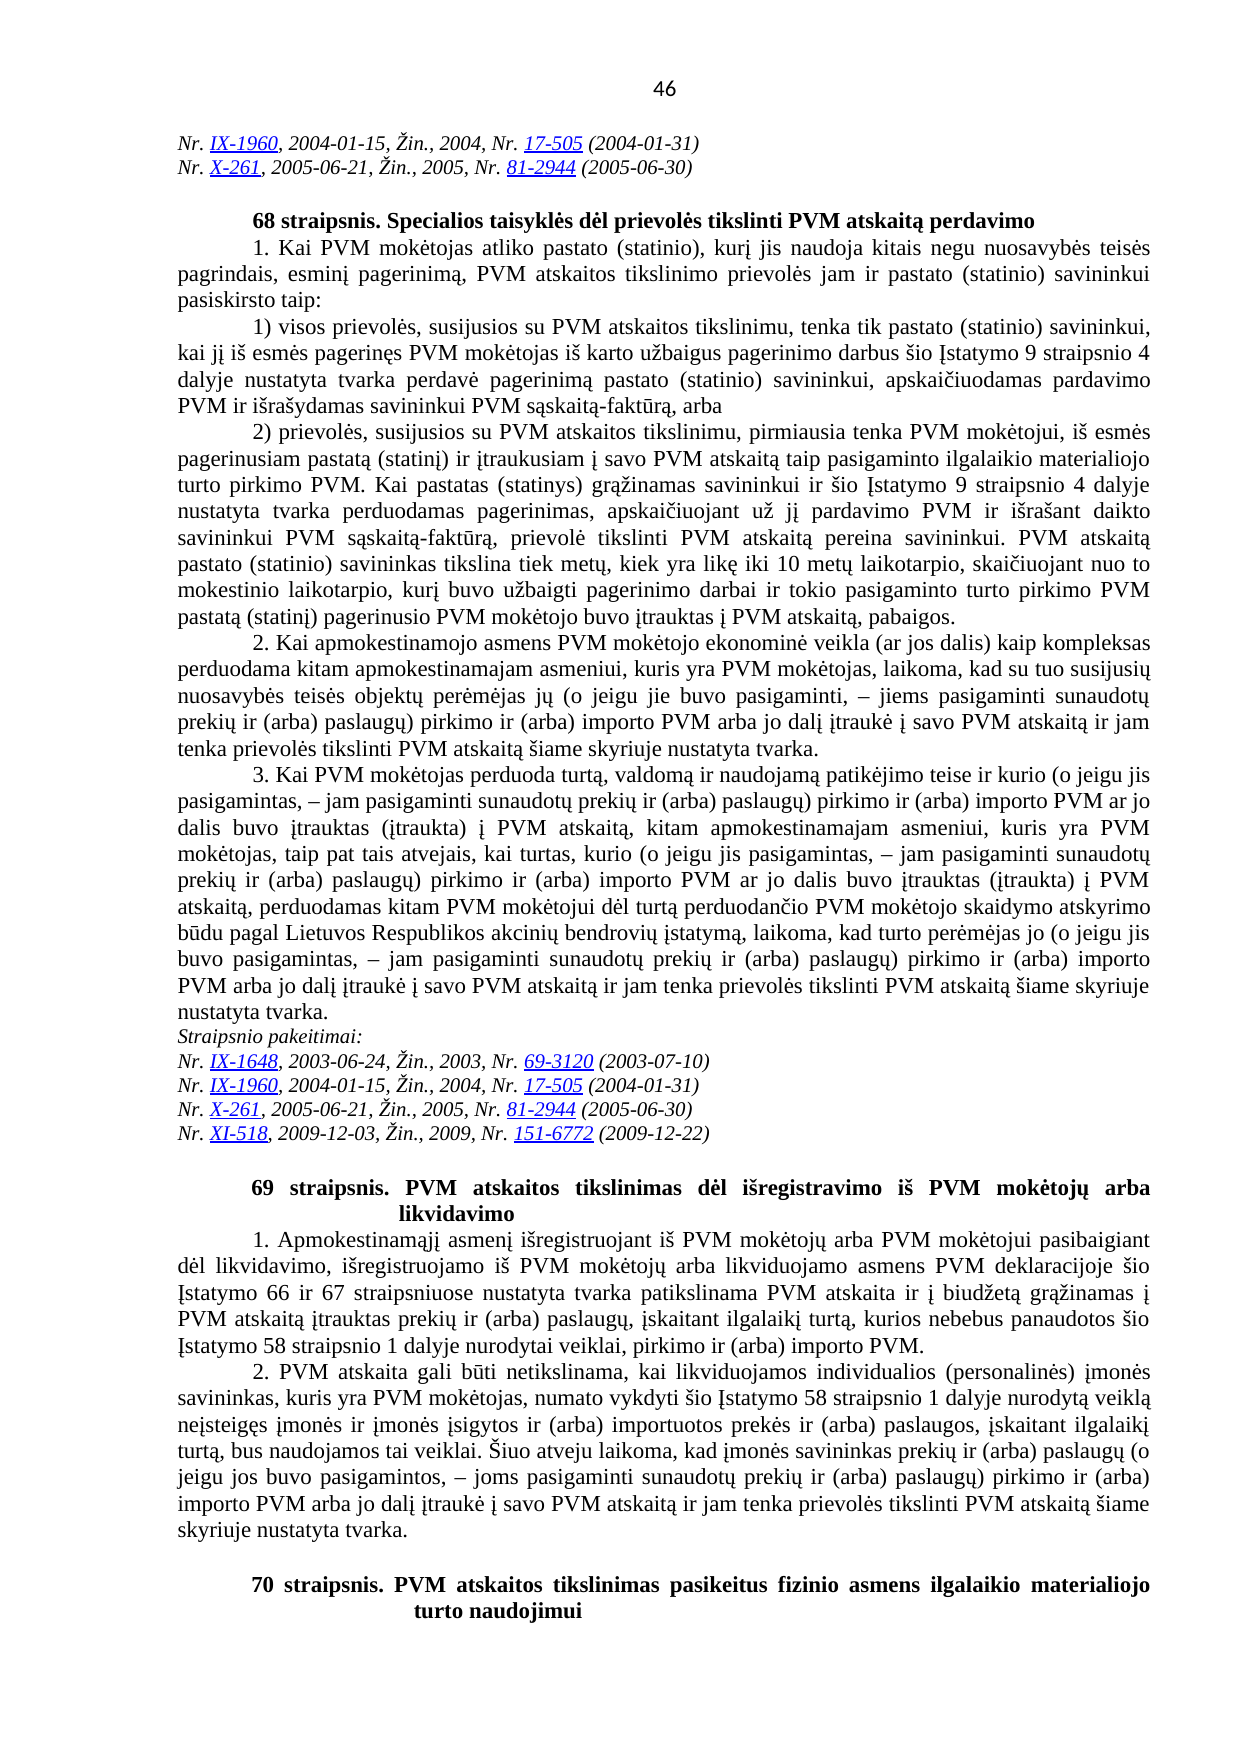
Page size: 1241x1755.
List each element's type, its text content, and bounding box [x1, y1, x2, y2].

text Nr. X-261, 2005-06-21, Žin., 2005, Nr. 81-2944 (2005-06-30) [177, 155, 1152, 179]
text 2) prievolės, susijusios su PVM atskaitos tikslinimu, pirmiausia tenka PVM mokėtojui, iš esmės pagerinusiam pastatą (statinį) ir įtraukusiam į savo PVM atskaitą taip pasigaminto ilgalaikio materialiojo turto pirkimo PVM. Kai pastatas (statinys) grąžinamas savininkui ir šio Įstatymo 9 straipsnio 4 dalyje nustatyta tvarka perduodamas pagerinimas, apskaičiuojant už jį pardavimo PVM ir išrašant daikto savininkui PVM sąskaitą-faktūrą, prievolė tikslinti PVM atskaitą pereina savininkui. PVM atskaitą pastato (statinio) savininkas tikslina tiek metų, kiek yra likę iki 10 metų laikotarpio, skaičiuojant nuo to mokestinio laikotarpio, kurį buvo užbaigti pagerinimo darbai ir tokio pasigaminto turto pirkimo PVM pastatą (statinį) pagerinusio PVM mokėtojo buvo įtrauktas į PVM atskaitą, pabaigos. [177, 418, 1152, 629]
text 2. PVM atskaita gali būti netikslinama, kai likviduojamos individualios (personalinės) įmonės savininkas, kuris yra PVM mokėtojas, numato vykdyti šio Įstatymo 58 straipsnio 1 dalyje nurodytą veiklą neįsteigęs įmonės ir įmonės įsigytos ir (arba) importuotos prekės ir (arba) paslaugos, įskaitant ilgalaikį turtą, bus naudojamos tai veiklai. Šiuo atveju laikoma, kad įmonės savininkas prekių ir (arba) paslaugų (o jeigu jos buvo pasigamintos, – joms pasigaminti sunaudotų prekių ir (arba) paslaugų) pirkimo ir (arba) importo PVM arba jo dalį įtraukė į savo PVM atskaitą ir jam tenka prievolės tikslinti PVM atskaitą šiame skyriuje nustatyta tvarka. [177, 1358, 1152, 1542]
text Nr. IX-1648, 2003-06-24, Žin., 2003, Nr. 69-3120 (2003-07-10) [177, 1048, 1152, 1073]
text 1) visos prievolės, susijusios su PVM atskaitos tikslinimu, tenka tik pastato (statinio) savininkui, kai jį iš esmės pagerinęs PVM mokėtojas iš karto užbaigus pagerinimo darbus šio Įstatymo 9 straipsnio 4 dalyje nustatyta tvarka perdavė pagerinimą pastato (statinio) savininkui, apskaičiuodamas pardavimo PVM ir išrašydamas savininkui PVM sąskaitą-faktūrą, arba [177, 313, 1152, 418]
text 69 straipsnis. PVM atskaitos tikslinimas dėl išregistravimo iš PVM mokėtojų arba likvidavimo [251, 1173, 1152, 1226]
text 70 straipsnis. PVM atskaitos tikslinimas pasikeitus fizinio asmens ilgalaikio materialiojo turto naudojimui [251, 1571, 1152, 1624]
text Nr. IX-1960, 2004-01-15, Žin., 2004, Nr. 17-505 (2004-01-31) [177, 131, 1152, 155]
text Nr. X-261, 2005-06-21, Žin., 2005, Nr. 81-2944 (2005-06-30) [177, 1097, 1152, 1121]
text 68 straipsnis. Specialios taisyklės dėl prievolės tikslinti PVM atskaitą perdavimo [252, 207, 1152, 234]
text Straipsnio pakeitimai: [177, 1024, 1152, 1048]
text 1. Kai PVM mokėtojas atliko pastato (statinio), kurį jis naudoja kitais negu nuosavybės teisės pagrindais, esminį pagerinimą, PVM atskaitos tikslinimo prievolės jam ir pastato (statinio) savininkui pasiskirsto taip: [177, 234, 1152, 313]
text 3. Kai PVM mokėtojas perduoda turtą, valdomą ir naudojamą patikėjimo teise ir kurio (o jeigu jis pasigamintas, – jam pasigaminti sunaudotų prekių ir (arba) paslaugų) pirkimo ir (arba) importo PVM ar jo dalis buvo įtrauktas (įtraukta) į PVM atskaitą, kitam apmokestinamajam asmeniui, kuris yra PVM mokėtojas, taip pat tais atvejais, kai turtas, kurio (o jeigu jis pasigamintas, – jam pasigaminti sunaudotų prekių ir (arba) paslaugų) pirkimo ir (arba) importo PVM ar jo dalis buvo įtrauktas (įtraukta) į PVM atskaitą, perduodamas kitam PVM mokėtojui dėl turtą perduodančio PVM mokėtojo skaidymo atskyrimo būdu pagal Lietuvos Respublikos akcinių bendrovių įstatymą, laikoma, kad turto perėmėjas jo (o jeigu jis buvo pasigamintas, – jam pasigaminti sunaudotų prekių ir (arba) paslaugų) pirkimo ir (arba) importo PVM arba jo dalį įtraukė į savo PVM atskaitą ir jam tenka prievolės tikslinti PVM atskaitą šiame skyriuje nustatyta tvarka. [177, 761, 1152, 1024]
text Nr. XI-518, 2009-12-03, Žin., 2009, Nr. 151-6772 (2009-12-22) [177, 1121, 1152, 1145]
text 1. Apmokestinamąjį asmenį išregistruojant iš PVM mokėtojų arba PVM mokėtojui pasibaigiant dėl likvidavimo, išregistruojamo iš PVM mokėtojų arba likviduojamo asmens PVM deklaracijoje šio Įstatymo 66 ir 67 straipsniuose nustatyta tvarka patikslinama PVM atskaita ir į biudžetą grąžinamas į PVM atskaitą įtrauktas prekių ir (arba) paslaugų, įskaitant ilgalaikį turtą, kurios nebebus panaudotos šio Įstatymo 58 straipsnio 1 dalyje nurodytai veiklai, pirkimo ir (arba) importo PVM. [177, 1226, 1152, 1358]
text 2. Kai apmokestinamojo asmens PVM mokėtojo ekonominė veikla (ar jos dalis) kaip kompleksas perduodama kitam apmokestinamajam asmeniui, kuris yra PVM mokėtojas, laikoma, kad su tuo susijusių nuosavybės teisės objektų perėmėjas jų (o jeigu jie buvo pasigaminti, – jiems pasigaminti sunaudotų prekių ir (arba) paslaugų) pirkimo ir (arba) importo PVM arba jo dalį įtraukė į savo PVM atskaitą ir jam tenka prievolės tikslinti PVM atskaitą šiame skyriuje nustatyta tvarka. [177, 629, 1152, 761]
text Nr. IX-1960, 2004-01-15, Žin., 2004, Nr. 17-505 (2004-01-31) [177, 1073, 1152, 1097]
